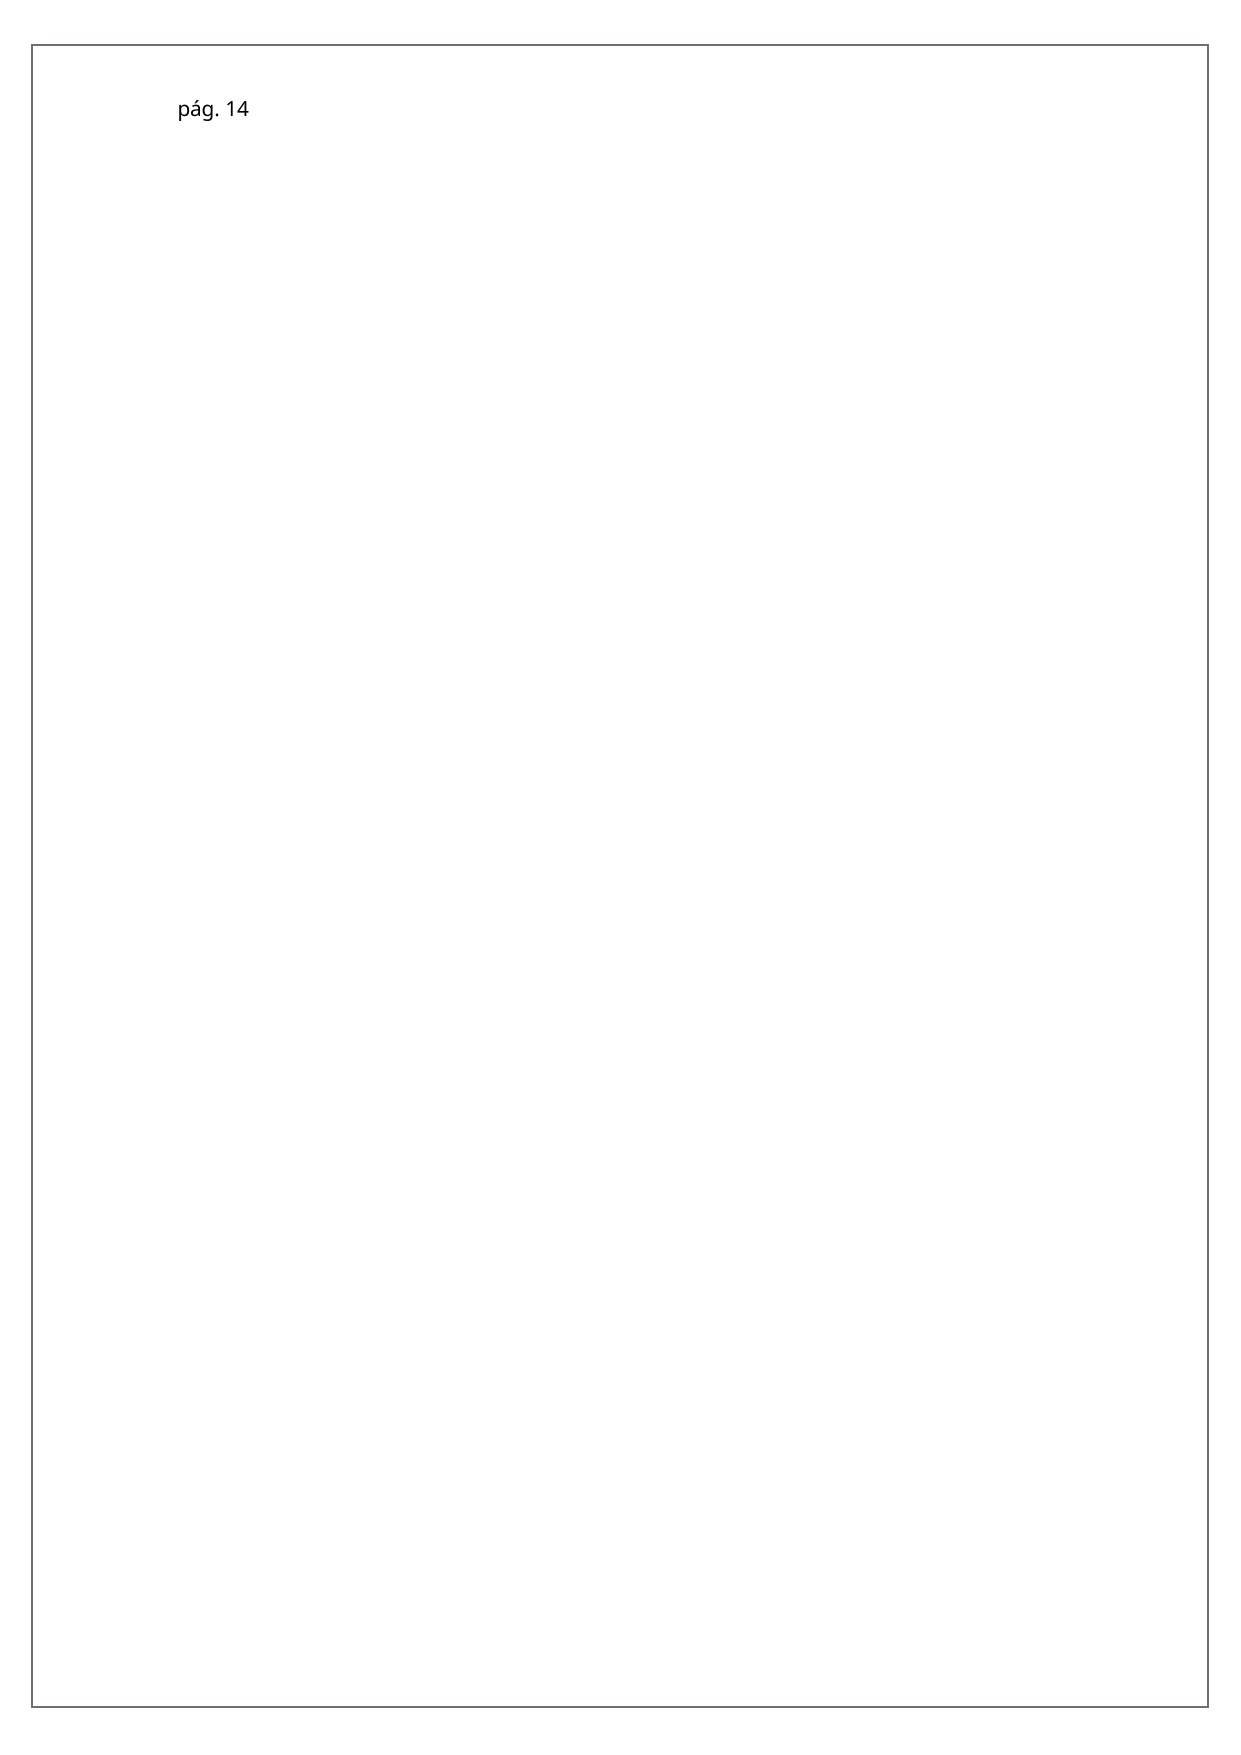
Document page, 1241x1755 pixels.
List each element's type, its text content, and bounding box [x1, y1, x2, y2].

text pág. 14 [177, 94, 1207, 122]
